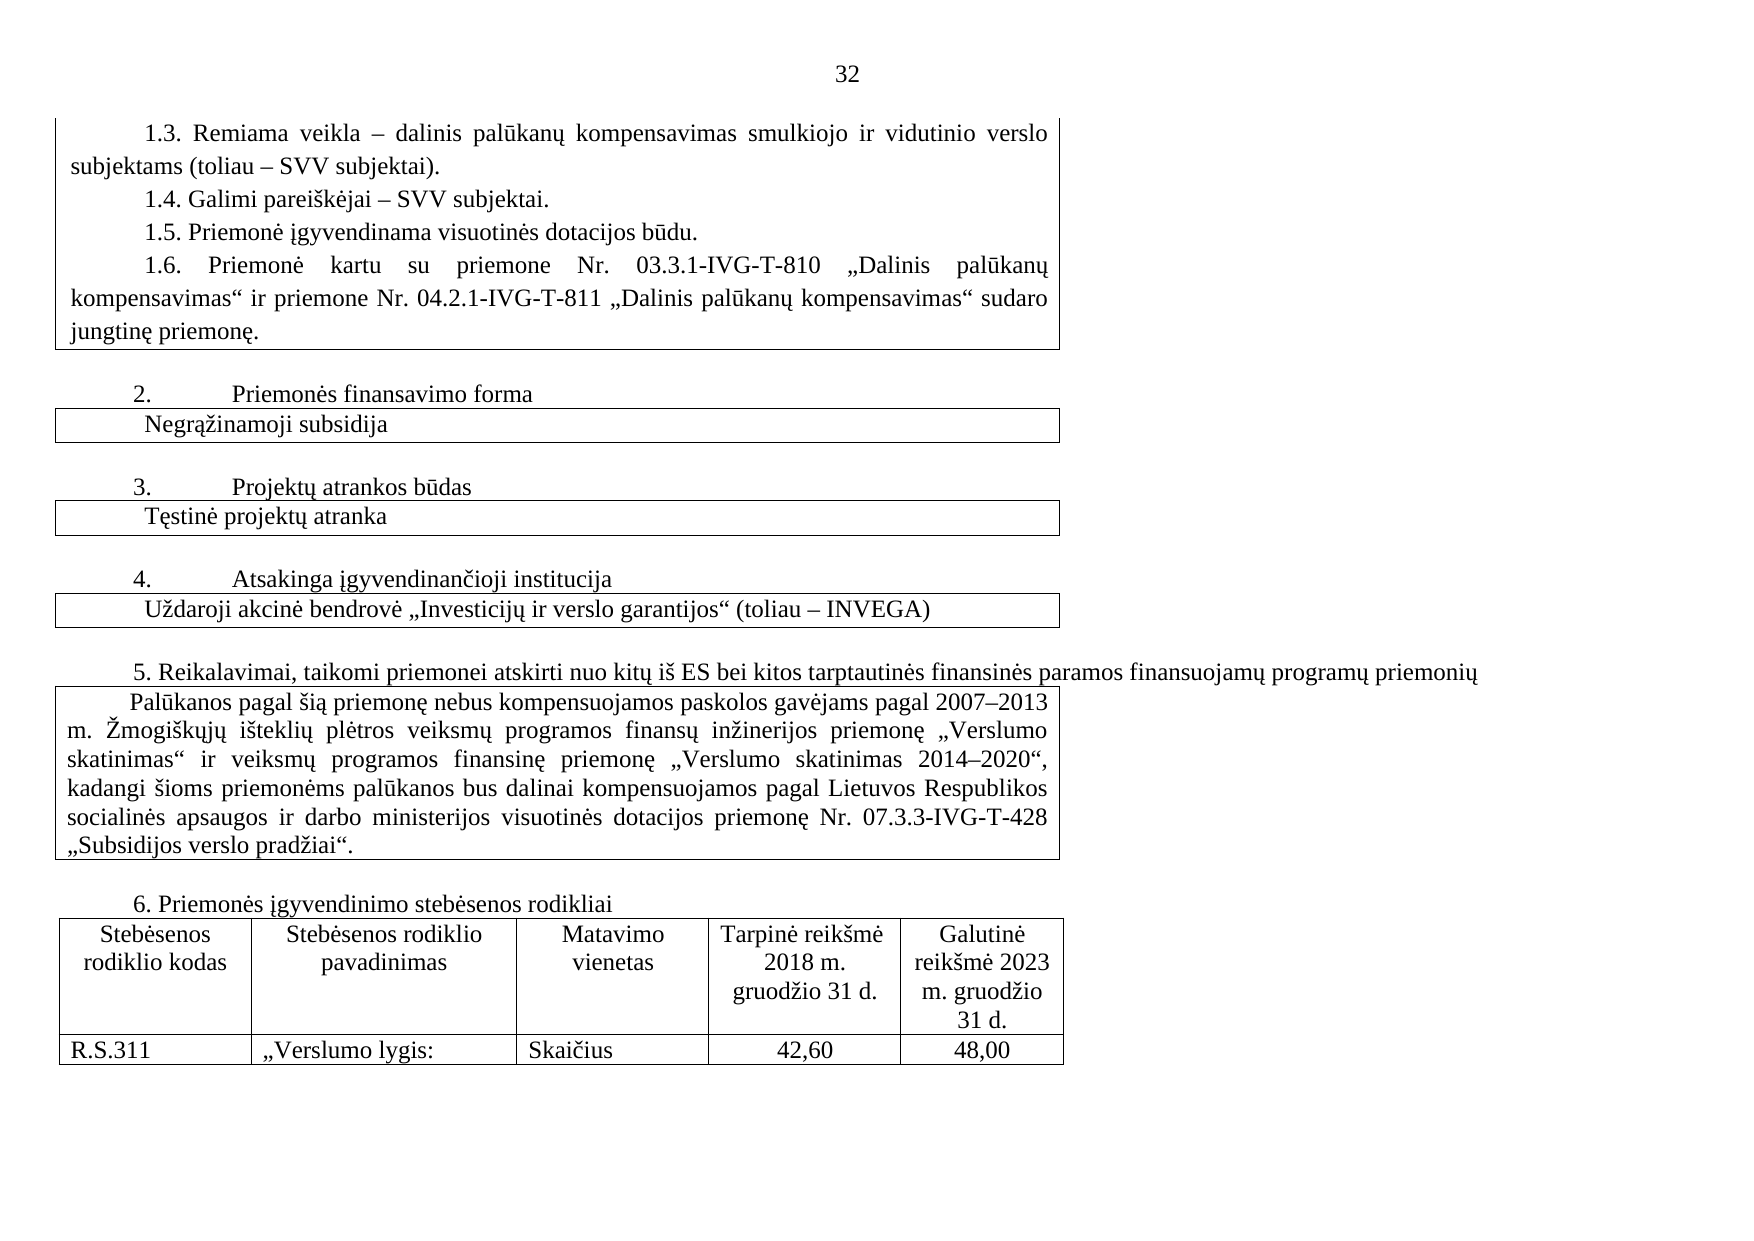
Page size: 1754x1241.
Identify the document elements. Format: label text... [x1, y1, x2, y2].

table_cell 48,00 [901, 1035, 1063, 1063]
table_header Galutinė reikšmė 2023 m. gruodžio 31 d. [901, 919, 1063, 1034]
text 3. Projektų atrankos būdas [97, 472, 1636, 500]
table_header Negrąžinamoji subsidija [56, 409, 1059, 442]
text 2. Priemonės finansavimo forma [97, 379, 1636, 408]
table_header Uždaroji akcinė bendrovė „Investicijų ir verslo garantijos“ (toliau – INVEGA) [56, 594, 1059, 627]
table_header Stebėsenos rodiklio kodas [60, 919, 251, 1034]
table_cell Skaičius [517, 1035, 708, 1063]
table_header Tarpinė reikšmė 2018 m. gruodžio 31 d. [709, 919, 900, 1034]
text 5. Reikalavimai, taikomi priemonei atskirti nuo kitų iš ES bei kitos tarptautinės finansinės paramos finansuojamų programų priemonių [59, 657, 1636, 686]
table_header Matavimo vienetas [517, 919, 708, 1034]
table_header Tęstinė projektų atranka [56, 501, 1059, 534]
table_header Stebėsenos rodiklio pavadinimas [252, 919, 516, 1034]
table_cell 1.4. Galimi pareiškėjai – SVV subjektai. 1.5. Priemonė įgyvendinama visuotinės dotacijos būdu. [56, 184, 1059, 250]
table_cell 42,60 [709, 1035, 900, 1063]
table_cell 1.6. Priemonė kartu su priemone Nr. 03.3.1-IVG-T-810 „Dalinis palūkanų kompensavimas“ ir priemone Nr. 04.2.1-IVG-T-811 „Dalinis palūkanų kompensavimas“ sudaro jungtinę priemonę. [56, 250, 1059, 349]
text 6. Priemonės įgyvendinimo stebėsenos rodikliai [59, 889, 1636, 918]
table_cell R.S.311 [60, 1035, 251, 1063]
table_cell 1.3. Remiama veikla – dalinis palūkanų kompensavimas smulkiojo ir vidutinio verslo subjektams (toliau – SVV subjektai). [56, 118, 1059, 184]
table_cell „Verslumo lygis: [252, 1035, 516, 1063]
table_header Palūkanos pagal šią priemonę nebus kompensuojamos paskolos gavėjams pagal 2007–2013 m. Žmogiškųjų išteklių plėtros veiksmų programos finansų inžinerijos priemonę „Verslumo skatinimas“ ir veiksmų programos finansinę priemonę „Verslumo skatinimas 2014–2020“, kadangi šioms priemonėms palūkanos bus dalinai kompensuojamos pagal Lietuvos Respublikos socialinės apsaugos ir darbo ministerijos visuotinės dotacijos priemonę Nr. 07.3.3-IVG-T-428 „Subsidijos verslo pradžiai“. [56, 687, 1059, 859]
text 4. Atsakinga įgyvendinančioji institucija [97, 564, 1636, 593]
